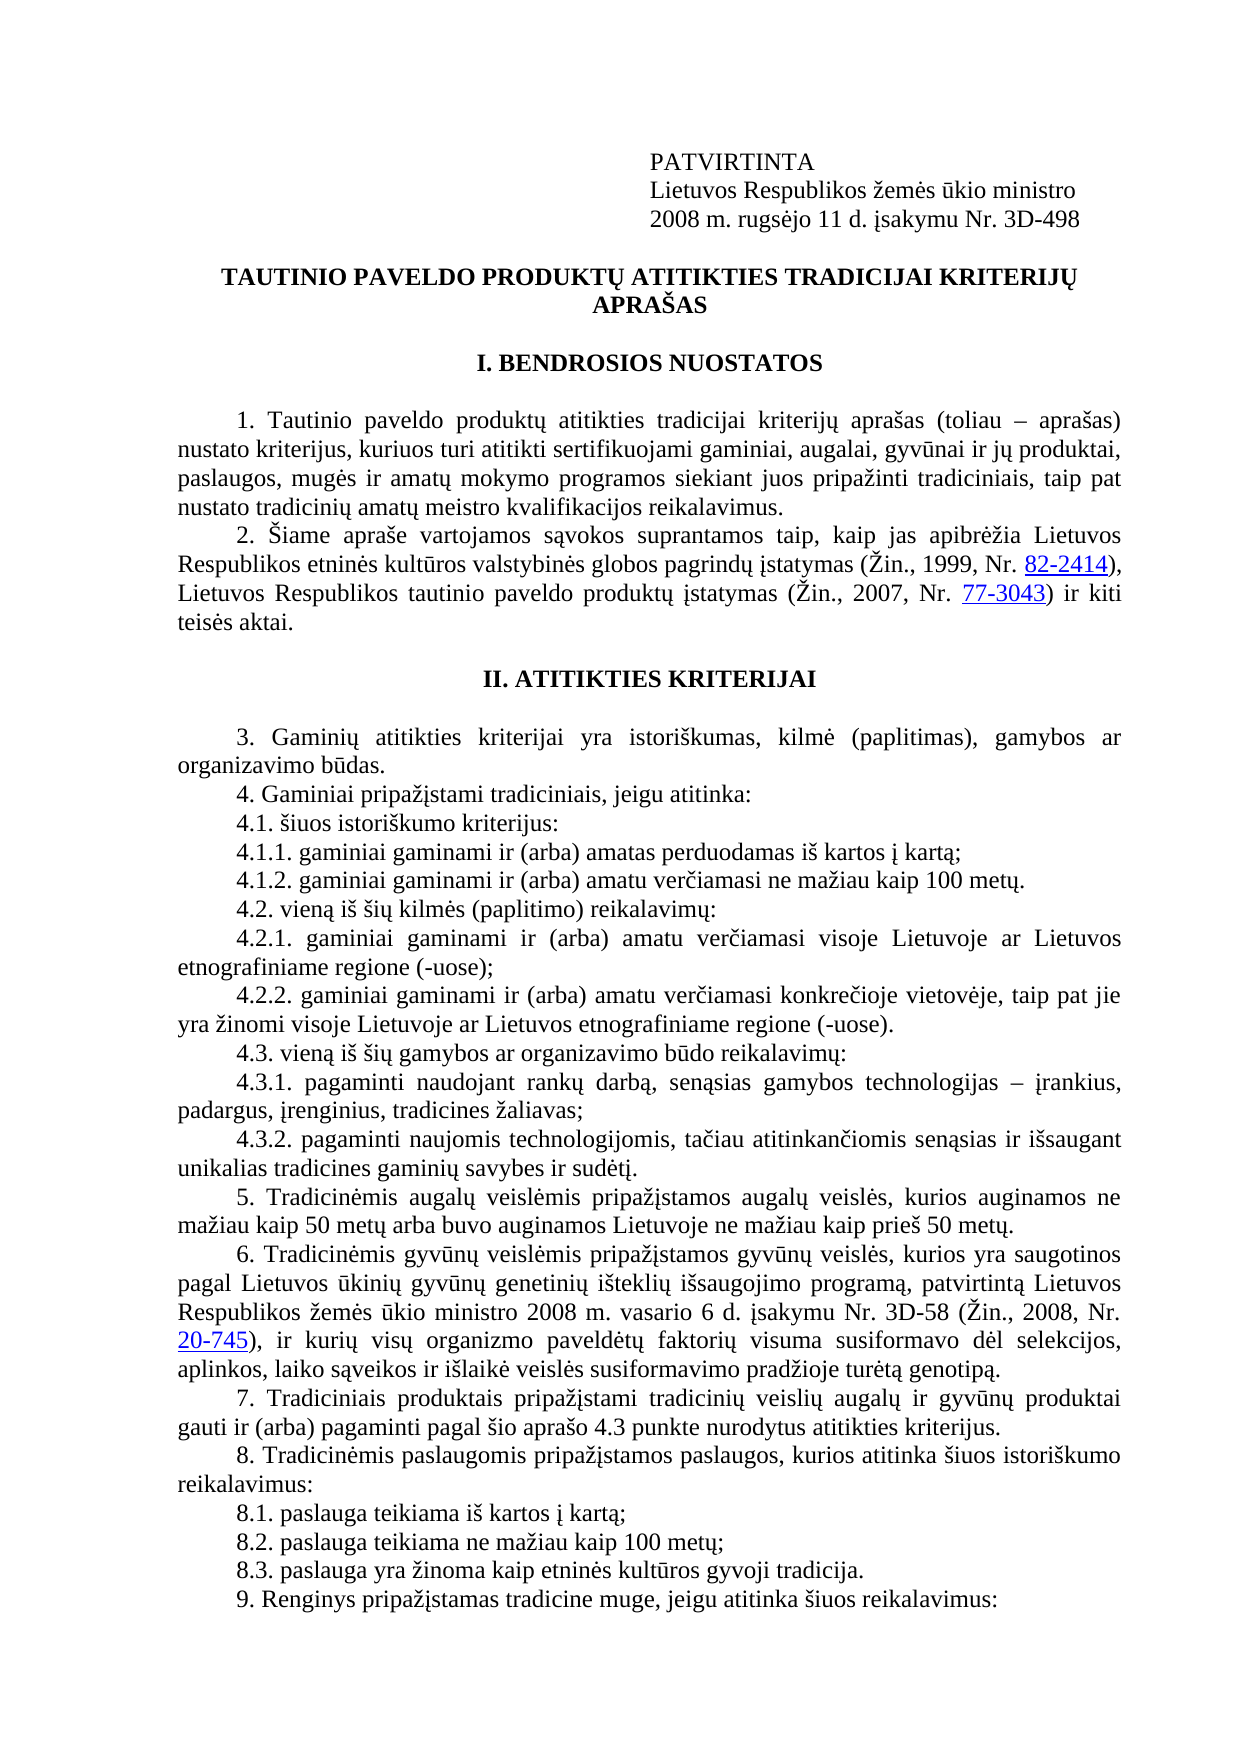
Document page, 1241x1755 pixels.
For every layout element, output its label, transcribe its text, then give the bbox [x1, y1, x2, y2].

text TAUTINIO PAVELDO PRODUKTŲ ATITIKTIES TRADICIJAI KRITERIJŲ APRAŠAS [177, 262, 1122, 319]
text II. ATITIKTIES KRITERIJAI [177, 664, 1122, 693]
text 4.3.2. pagaminti naujomis technologijomis, tačiau atitinkančiomis senąsias ir išsaugant unikalias tradicines gaminių savybes ir sudėtį. [177, 1124, 1122, 1182]
text 4.3.1. pagaminti naudojant rankų darbą, senąsias gamybos technologijas – įrankius, padargus, įrenginius, tradicines žaliavas; [177, 1067, 1122, 1124]
text Lietuvos Respublikos žemės ūkio ministro 2008 m. rugsėjo 11 d. įsakymu Nr. 3D-498 [649, 176, 1122, 233]
text 4.2.1. gaminiai gaminami ir (arba) amatu verčiamasi visoje Lietuvoje ar Lietuvos etnografiniame regione (-uose); [177, 923, 1122, 981]
text 8.2. paslauga teikiama ne mažiau kaip 100 metų; [177, 1527, 1122, 1556]
text 4.2. vieną iš šių kilmės (paplitimo) reikalavimų: [177, 894, 1122, 923]
text 1. Tautinio paveldo produktų atitikties tradicijai kriterijų aprašas (toliau – aprašas) nustato kriterijus, kuriuos turi atitikti sertifikuojami gaminiai, augalai, gyvūnai ir jų produktai, paslaugos, mugės ir amatų mokymo programos siekiant juos pripažinti tradiciniais, taip pat nustato tradicinių amatų meistro kvalifikacijos reikalavimus. [177, 406, 1122, 521]
text 4.1. šiuos istoriškumo kriterijus: [177, 808, 1122, 837]
text 2. Šiame apraše vartojamos sąvokos suprantamos taip, kaip jas apibrėžia Lietuvos Respublikos etninės kultūros valstybinės globos pagrindų įstatymas (Žin., 1999, Nr. 82-2414), Lietuvos Respublikos tautinio paveldo produktų įstatymas (Žin., 2007, Nr. 77-3043) ir kiti teisės aktai. [177, 521, 1122, 636]
text 4.1.2. gaminiai gaminami ir (arba) amatu verčiamasi ne mažiau kaip 100 metų. [177, 866, 1122, 894]
text 8.3. paslauga yra žinoma kaip etninės kultūros gyvoji tradicija. [177, 1556, 1122, 1584]
text 3. Gaminių atitikties kriterijai yra istoriškumas, kilmė (paplitimas), gamybos ar organizavimo būdas. [177, 722, 1122, 779]
text 7. Tradiciniais produktais pripažįstami tradicinių veislių augalų ir gyvūnų produktai gauti ir (arba) pagaminti pagal šio aprašo 4.3 punkte nurodytus atitikties kriterijus. [177, 1383, 1122, 1441]
text 9. Renginys pripažįstamas tradicine muge, jeigu atitinka šiuos reikalavimus: [177, 1584, 1122, 1613]
text 4.2.2. gaminiai gaminami ir (arba) amatu verčiamasi konkrečioje vietovėje, taip pat jie yra žinomi visoje Lietuvoje ar Lietuvos etnografiniame regione (-uose). [177, 981, 1122, 1038]
text 4.3. vieną iš šių gamybos ar organizavimo būdo reikalavimų: [177, 1038, 1122, 1067]
text 8. Tradicinėmis paslaugomis pripažįstamos paslaugos, kurios atitinka šiuos istoriškumo reikalavimus: [177, 1441, 1122, 1498]
text PATVIRTINTA [649, 147, 1122, 176]
text 4. Gaminiai pripažįstami tradiciniais, jeigu atitinka: [177, 779, 1122, 808]
text 8.1. paslauga teikiama iš kartos į kartą; [177, 1498, 1122, 1527]
text I. BENDROSIOS NUOSTATOS [177, 348, 1122, 377]
text 4.1.1. gaminiai gaminami ir (arba) amatas perduodamas iš kartos į kartą; [177, 837, 1122, 866]
text 5. Tradicinėmis augalų veislėmis pripažįstamos augalų veislės, kurios auginamos ne mažiau kaip 50 metų arba buvo auginamos Lietuvoje ne mažiau kaip prieš 50 metų. [177, 1182, 1122, 1239]
text 6. Tradicinėmis gyvūnų veislėmis pripažįstamos gyvūnų veislės, kurios yra saugotinos pagal Lietuvos ūkinių gyvūnų genetinių išteklių išsaugojimo programą, patvirtintą Lietuvos Respublikos žemės ūkio ministro 2008 m. vasario 6 d. įsakymu Nr. 3D-58 (Žin., 2008, Nr. 20-745), ir kurių visų organizmo paveldėtų faktorių visuma susiformavo dėl selekcijos, aplinkos, laiko sąveikos ir išlaikė veislės susiformavimo pradžioje turėtą genotipą. [177, 1239, 1122, 1383]
